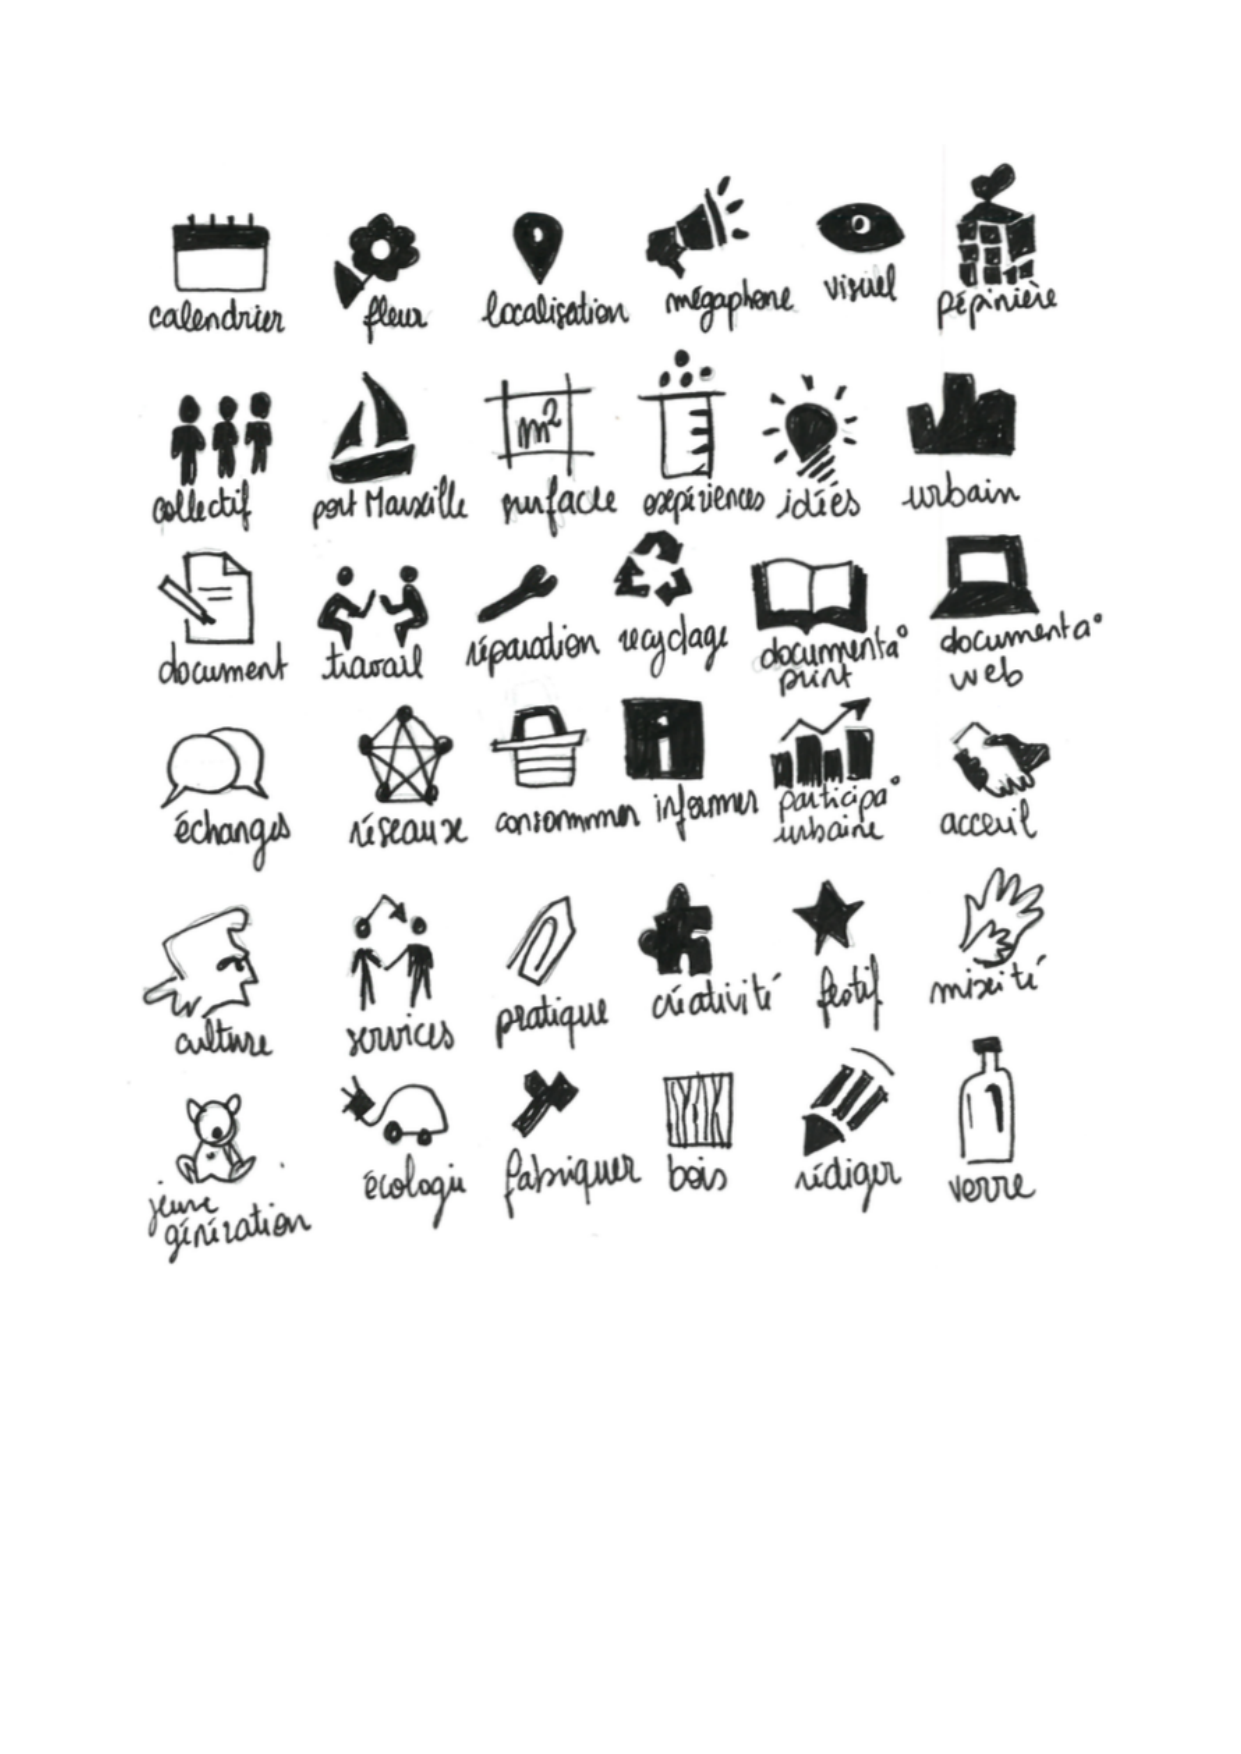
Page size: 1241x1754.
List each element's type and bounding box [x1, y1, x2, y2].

picture [118, 118, 1123, 1285]
